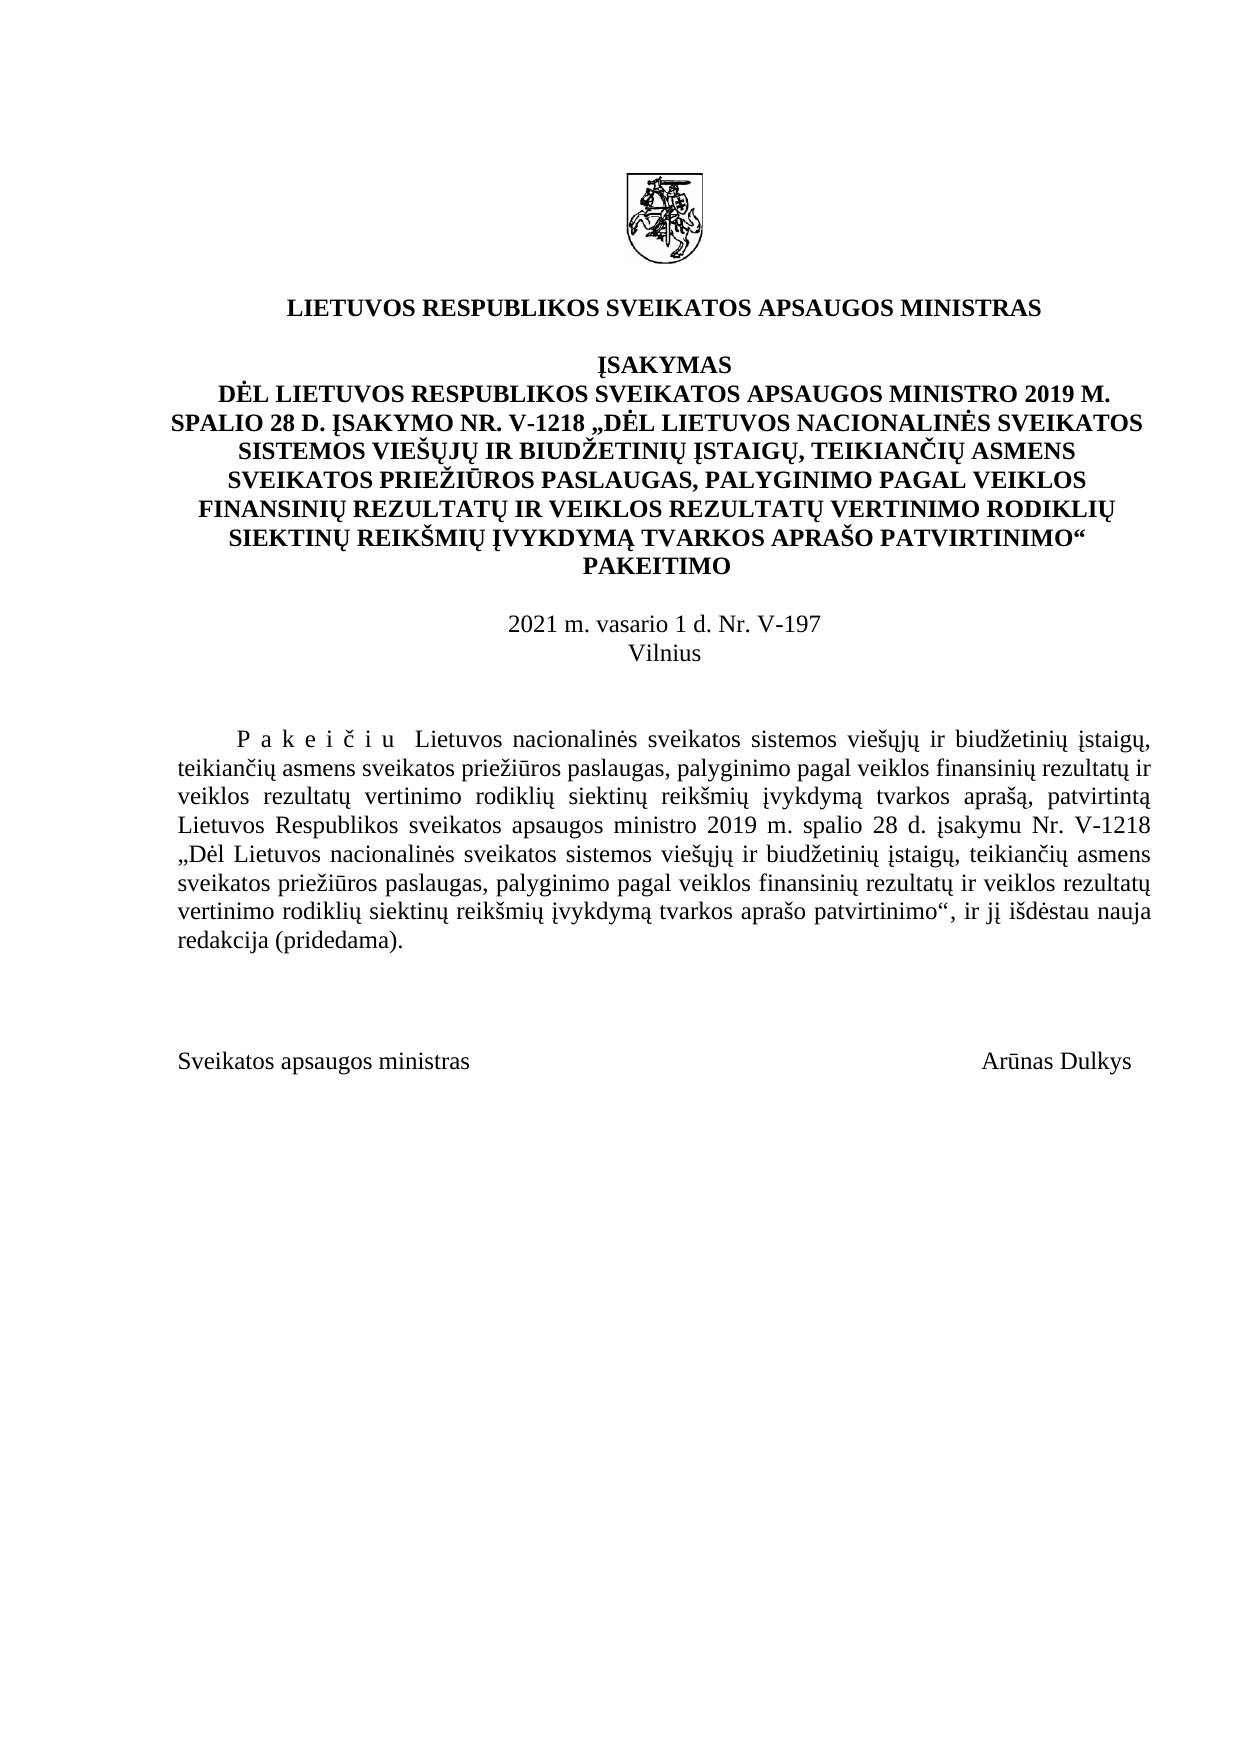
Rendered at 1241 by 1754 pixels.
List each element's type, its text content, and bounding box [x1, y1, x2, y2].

text 2021 m. vasario 1 d. Nr. V-197 [162, 609, 1152, 638]
text P a k e i č i u Lietuvos nacionalinės sveikatos sistemos viešųjų ir biudžetinių įstaigų, teikiančių asmens sveikatos priežiūros paslaugas, palyginimo pagal veiklos finansinių rezultatų ir veiklos rezultatų vertinimo rodiklių siektinų reikšmių įvykdymą tvarkos aprašą, patvirtintą Lietuvos Respublikos sveikatos apsaugos ministro 2019 m. spalio 28 d. įsakymu Nr. V-1218 „Dėl Lietuvos nacionalinės sveikatos sistemos viešųjų ir biudžetinių įstaigų, teikiančių asmens sveikatos priežiūros paslaugas, palyginimo pagal veiklos finansinių rezultatų ir veiklos rezultatų vertinimo rodiklių siektinų reikšmių įvykdymą tvarkos aprašo patvirtinimo“, ir jį išdėstau nauja redakcija (pridedama). [177, 724, 1152, 954]
text Sveikatos apsaugos ministras Arūnas Dulkys [162, 1046, 1152, 1075]
text Vilnius [162, 638, 1152, 666]
text LIETUVOS RESPUBLIKOS SVEIKATOS APSAUGOS MINISTRAS [162, 293, 1152, 321]
text DĖL LIETUVOS RESPUBLIKOS SVEIKATOS APSAUGOS MINISTRO 2019 M. SPALIO 28 D. ĮSAKYMO NR. V-1218 „DĖL LIETUVOS NACIONALINĖS SVEIKATOS SISTEMOS VIEŠŲJŲ IR BIUDŽETINIŲ ĮSTAIGŲ, TEIKIANČIŲ ASMENS SVEIKATOS PRIEŽIŪROS PASLAUGAS, PALYGINIMO PAGAL VEIKLOS FINANSINIŲ REZULTATŲ IR VEIKLOS REZULTATŲ VERTINIMO RODIKLIŲ SIEKTINŲ REIKŠMIŲ ĮVYKDYMĄ TVARKOS APRAŠO PATVIRTINIMO“ PAKEITIMO [162, 379, 1152, 580]
text ĮSAKYMAS [162, 350, 1152, 379]
